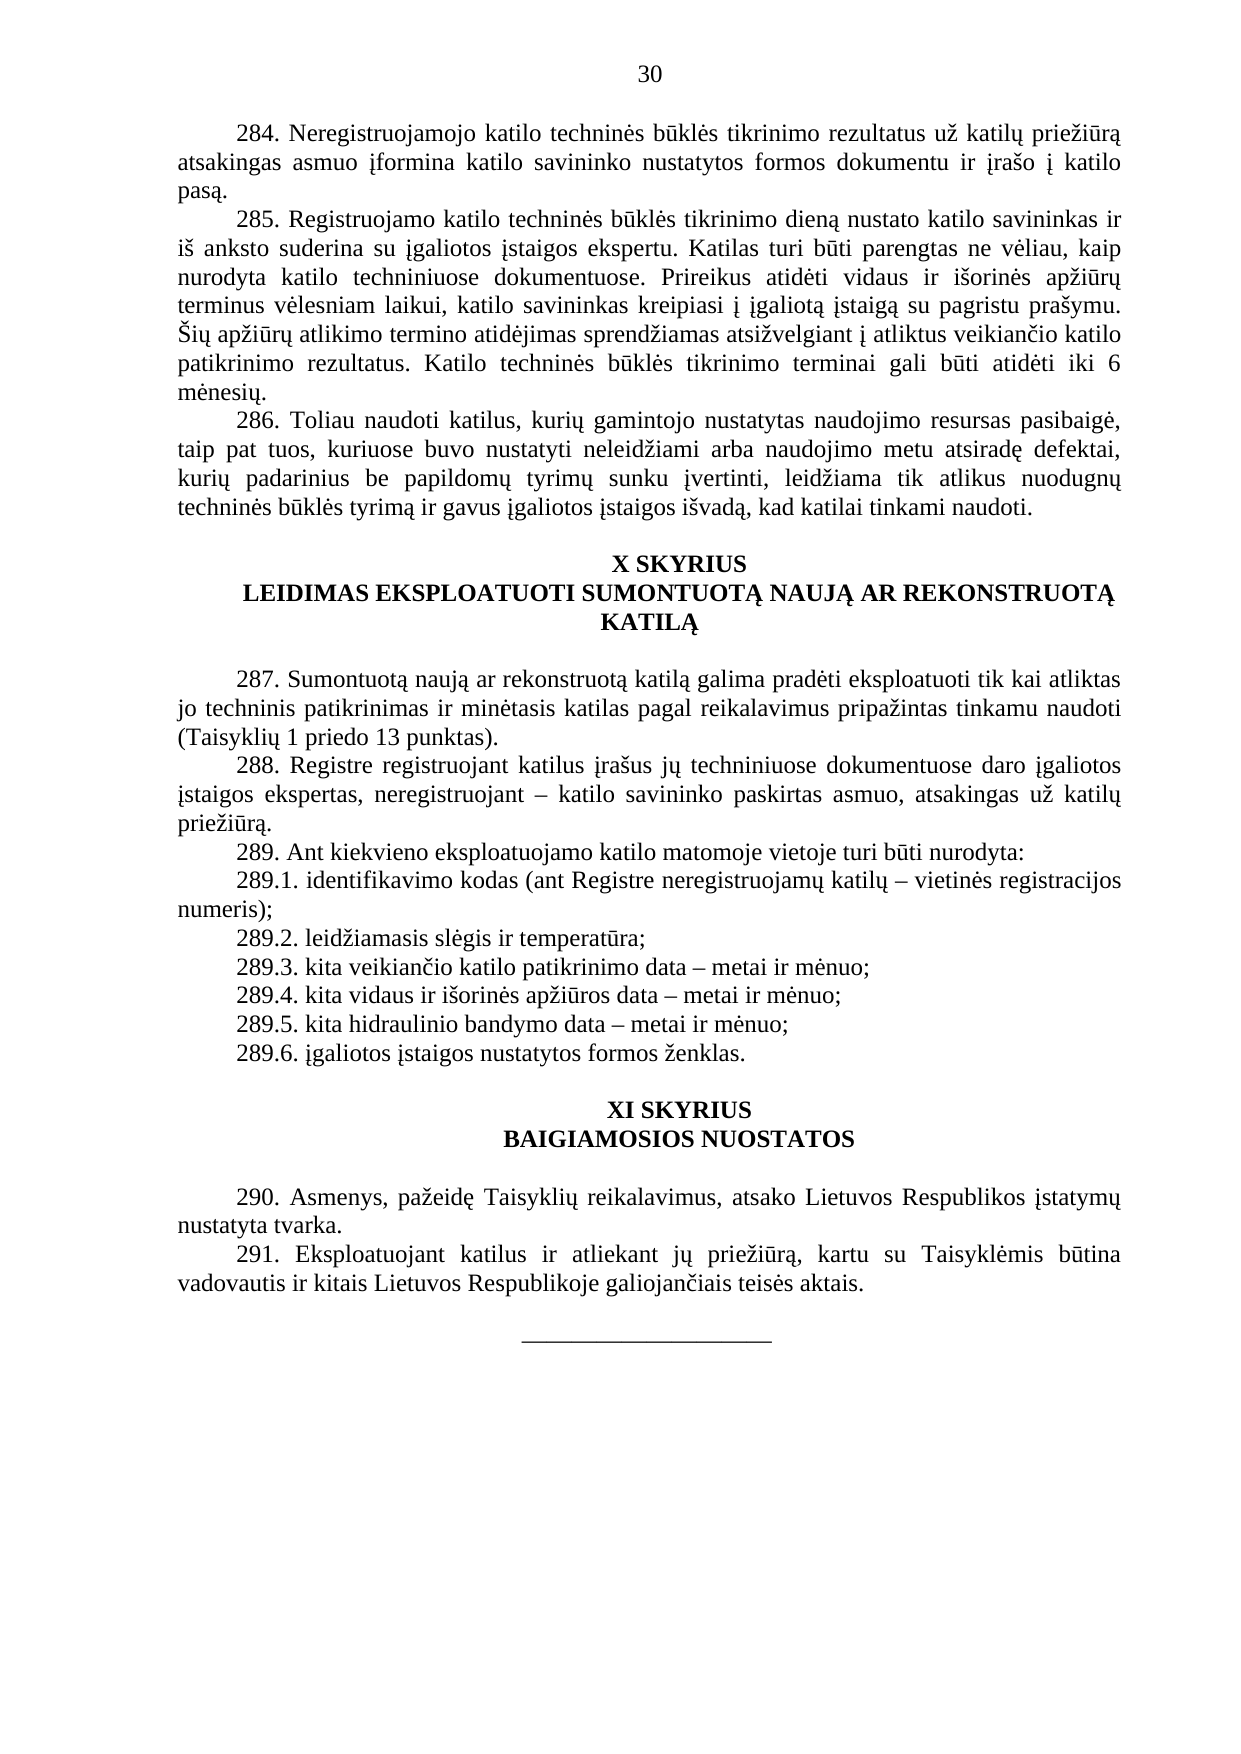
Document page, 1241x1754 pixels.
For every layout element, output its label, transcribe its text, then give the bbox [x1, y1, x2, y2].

text X skyrius [177, 549, 1122, 578]
text 290. Asmenys, pažeidę Taisyklių reikalavimus, atsako Lietuvos Respublikos įstatymų nustatyta tvarka. [177, 1182, 1122, 1239]
text —————————— [177, 1326, 1122, 1354]
text 288. Registre registruojant katilus įrašus jų techniniuose dokumentuose daro įgaliotos įstaigos ekspertas, neregistruojant – katilo savininko paskirtas asmuo, atsakingas už katilų priežiūrą. [177, 751, 1122, 837]
text 289. Ant kiekvieno eksploatuojamo katilo matomoje vietoje turi būti nurodyta: [177, 837, 1122, 866]
text 289.3. kita veikiančio katilo patikrinimo data – metai ir mėnuo; [177, 952, 1122, 981]
text 289.4. kita vidaus ir išorinės apžiūros data – metai ir mėnuo; [177, 981, 1122, 1009]
text 289.6. įgaliotos įstaigos nustatytos formos ženklas. [177, 1038, 1122, 1067]
text 289.1. identifikavimo kodas (ant Registre neregistruojamų katilų – vietinės registracijos numeris); [177, 866, 1122, 923]
text 291. Eksploatuojant katilus ir atliekant jų priežiūrą, kartu su Taisyklėmis būtina vadovautis ir kitais Lietuvos Respublikoje galiojančiais teisės aktais. [177, 1239, 1122, 1297]
text 285. Registruojamo katilo techninės būklės tikrinimo dieną nustato katilo savininkas ir iš anksto suderina su įgaliotos įstaigos ekspertu. Katilas turi būti parengtas ne vėliau, kaip nurodyta katilo techniniuose dokumentuose. Prireikus atidėti vidaus ir išorinės apžiūrų terminus vėlesniam laikui, katilo savininkas kreipiasi į įgaliotą įstaigą su pagristu prašymu. Šių apžiūrų atlikimo termino atidėjimas sprendžiamas atsižvelgiant į atliktus veikiančio katilo patikrinimo rezultatus. Katilo techninės būklės tikrinimo terminai gali būti atidėti iki 6 mėnesių. [177, 204, 1122, 406]
text 286. Toliau naudoti katilus, kurių gamintojo nustatytas naudojimo resursas pasibaigė, taip pat tuos, kuriuose buvo nustatyti neleidžiami arba naudojimo metu atsiradę defektai, kurių padarinius be papildomų tyrimų sunku įvertinti, leidžiama tik atlikus nuodugnų techninės būklės tyrimą ir gavus įgaliotos įstaigos išvadą, kad katilai tinkami naudoti. [177, 406, 1122, 521]
text 289.5. kita hidraulinio bandymo data – metai ir mėnuo; [177, 1009, 1122, 1038]
text 284. Neregistruojamojo katilo techninės būklės tikrinimo rezultatus už katilų priežiūrą atsakingas asmuo įformina katilo savininko nustatytos formos dokumentu ir įrašo į katilo pasą. [177, 118, 1122, 204]
text XI skyrius [177, 1096, 1122, 1124]
text bAIGIAMOSIOS NUOSTATOS [177, 1124, 1122, 1153]
text 287. Sumontuotą naują ar rekonstruotą katilą galima pradėti eksploatuoti tik kai atliktas jo techninis patikrinimas ir minėtasis katilas pagal reikalavimus pripažintas tinkamu naudoti (Taisyklių 1 priedo 13 punktas). [177, 664, 1122, 751]
text 289.2. leidžiamasis slėgis ir temperatūra; [177, 923, 1122, 952]
text LEIDIMAS EKSPLOATUOTI SUMONTUOTĄ NAUJĄ AR REKONSTRUOTĄ KATILĄ [177, 578, 1122, 636]
